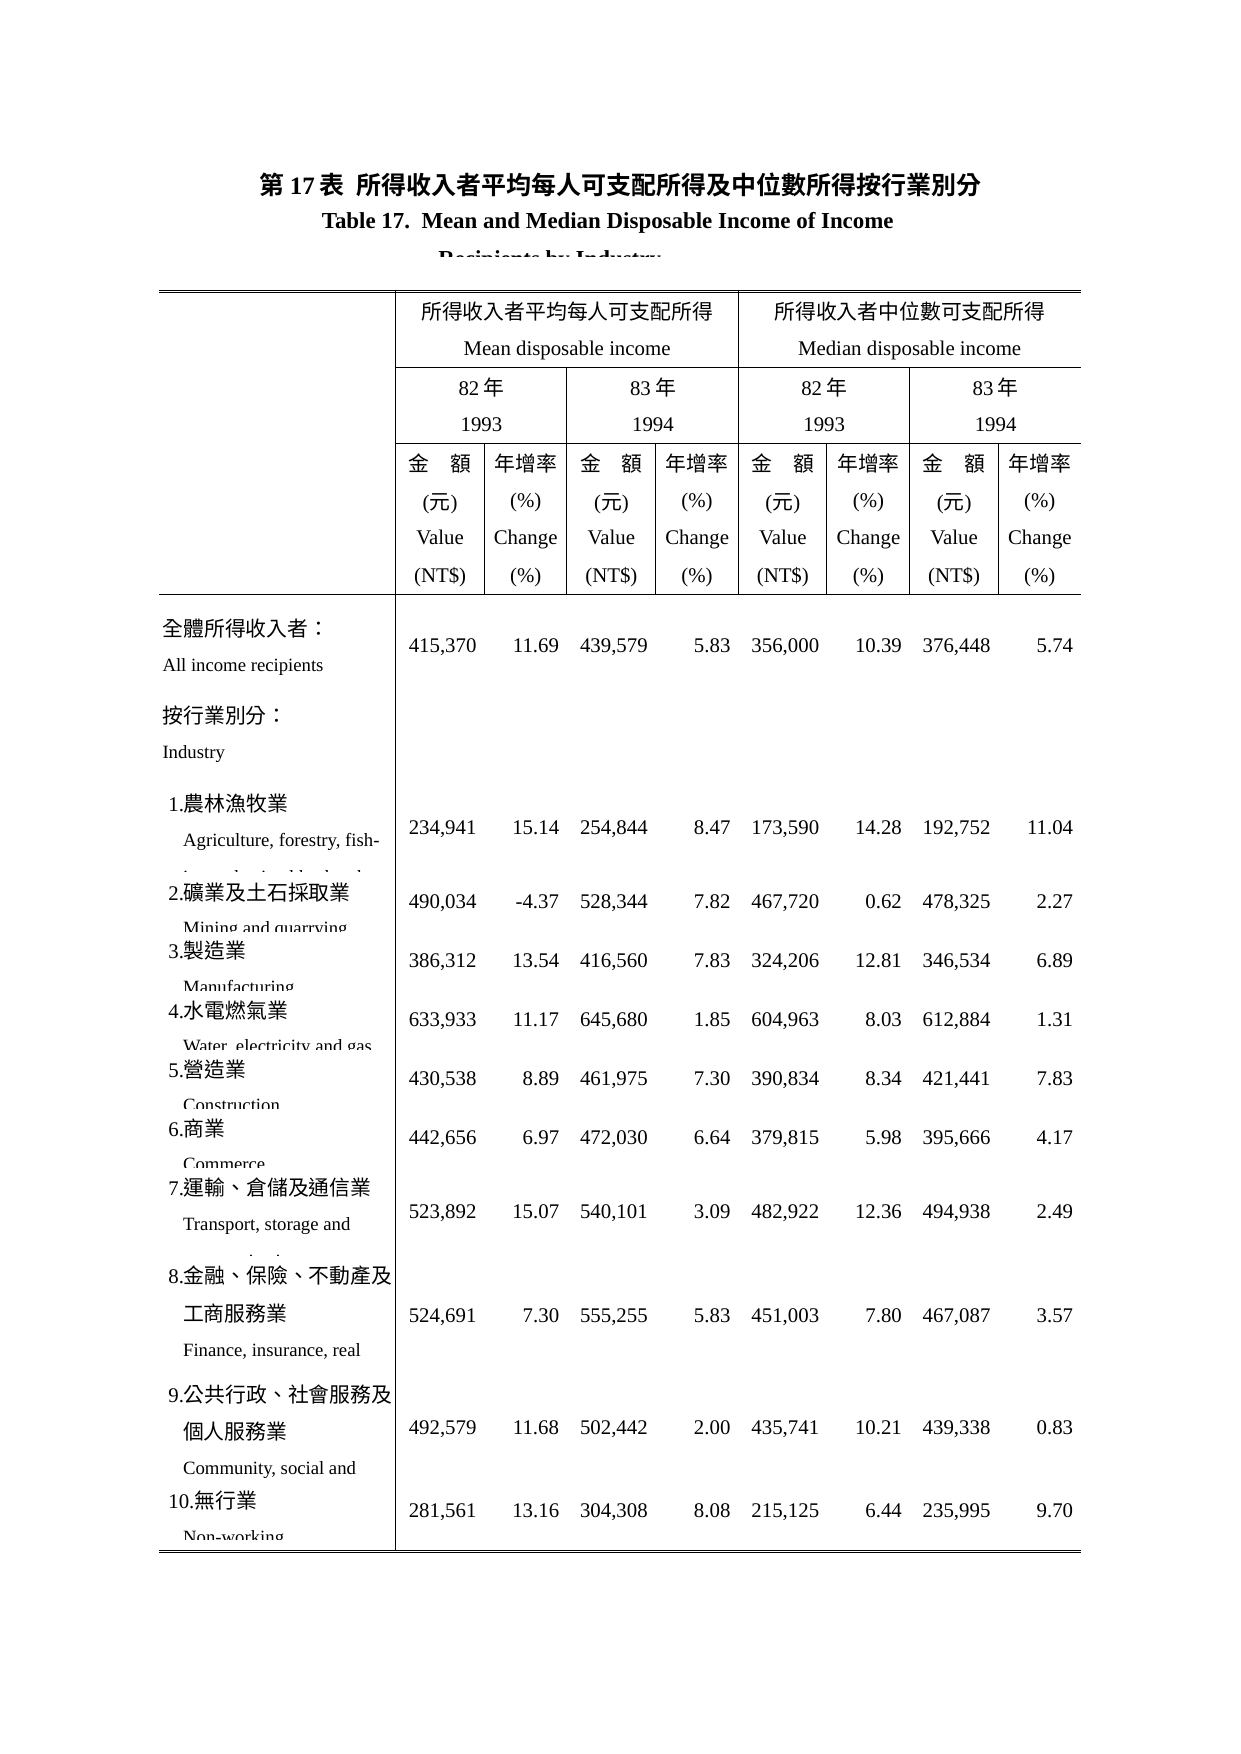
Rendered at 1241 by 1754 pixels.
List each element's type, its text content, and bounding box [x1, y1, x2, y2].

table_cell 633,933 [396, 990, 484, 1049]
table_cell 492,579 [396, 1374, 484, 1481]
table_cell 346,534 [910, 931, 998, 990]
table_cell 13.54 [484, 931, 567, 990]
table_cell 376,448 [910, 609, 998, 683]
table_cell 2.49 [998, 1168, 1081, 1256]
table_cell 604,963 [738, 990, 827, 1049]
table_cell Table 17. Mean and Median Disposable Income of Income Recipients by Industry [159, 202, 1081, 256]
table_cell 439,579 [567, 609, 656, 683]
table_cell 6.89 [998, 931, 1081, 990]
table_cell 15.07 [484, 1168, 567, 1256]
table_cell [738, 771, 827, 783]
table_cell 年增率 (%) Change (%) [999, 444, 1081, 594]
table_cell 8.34 [827, 1049, 909, 1108]
table_cell 430,538 [396, 1049, 484, 1108]
table_cell 5.83 [656, 609, 738, 683]
table_cell 7.80 [827, 1256, 909, 1374]
table_cell 523,892 [396, 1168, 484, 1256]
table_cell 7.運輸、倉儲及通信業 Transport, storage and communication [159, 1168, 395, 1256]
table_cell [910, 1540, 998, 1550]
table_cell 442,656 [396, 1108, 484, 1167]
table_cell [396, 771, 484, 783]
table_cell 490,034 [396, 872, 484, 931]
table_cell 11.04 [998, 784, 1081, 872]
table_cell 4.17 [998, 1108, 1081, 1167]
table_cell 645,680 [567, 990, 656, 1049]
table_cell [910, 696, 998, 771]
table_cell 524,691 [396, 1256, 484, 1374]
table_cell 金 額 (元) Value (NT$) [567, 444, 655, 594]
table_cell 281,561 [396, 1481, 484, 1539]
table_cell 10.無行業 Non-working [159, 1481, 395, 1539]
table_cell [998, 1540, 1081, 1550]
table_cell 416,560 [567, 931, 656, 990]
table_cell [159, 1540, 395, 1550]
table_cell 全體所得收入者： All income recipients [159, 609, 395, 683]
table_cell [484, 684, 567, 696]
table_cell 528,344 [567, 872, 656, 931]
table_cell 415,370 [396, 609, 484, 683]
table_cell [396, 684, 484, 696]
table_cell 8.金融、保險、不動產及工商服務業 Finance, insurance, real estate and business services [159, 1256, 395, 1374]
table_cell 1.農林漁牧業 Agriculture, forestry, fish-ing and animal husbandry [159, 784, 395, 872]
table_cell [827, 771, 909, 783]
table_cell [159, 684, 395, 696]
table_cell 395,666 [910, 1108, 998, 1167]
table_cell 7.83 [656, 931, 738, 990]
table_cell [656, 1540, 738, 1550]
table_cell 439,338 [910, 1374, 998, 1481]
table_cell [484, 696, 567, 771]
table_cell [738, 684, 827, 696]
table_cell 502,442 [567, 1374, 656, 1481]
table_cell [910, 595, 998, 608]
table_cell 金 額 (元) Value (NT$) [910, 444, 998, 594]
table_cell 7.30 [656, 1049, 738, 1108]
table_cell 12.36 [827, 1168, 909, 1256]
table_cell 13.16 [484, 1481, 567, 1539]
table_cell 467,720 [738, 872, 827, 931]
table_cell 7.82 [656, 872, 738, 931]
table_cell 8.89 [484, 1049, 567, 1108]
table_cell [827, 595, 909, 608]
table_cell 年增率 (%) Change (%) [485, 444, 566, 594]
table_cell 年增率 (%) Change (%) [656, 444, 738, 594]
table_cell 所得收入者中位數可支配所得 Median disposable income [739, 293, 1081, 367]
table_cell 83年 1994 [910, 368, 1081, 443]
table_cell 3.57 [998, 1256, 1081, 1374]
table_cell [484, 1540, 567, 1550]
table_cell 82年 1993 [739, 368, 909, 443]
table_cell [159, 771, 395, 783]
table_cell 2.27 [998, 872, 1081, 931]
table_cell [827, 1540, 909, 1550]
table_header 第17表 所得收入者平均每人可支配所得及中位數所得按行業別分 [159, 165, 1081, 202]
table_cell 192,752 [910, 784, 998, 872]
table_cell 467,087 [910, 1256, 998, 1374]
table_cell 555,255 [567, 1256, 656, 1374]
table_cell 10.39 [827, 609, 909, 683]
table_cell [396, 1540, 484, 1550]
table_cell 5.98 [827, 1108, 909, 1167]
table_cell 234,941 [396, 784, 484, 872]
table_cell 3.製造業 Manufacturing [159, 931, 395, 990]
table_cell 612,884 [910, 990, 998, 1049]
table_cell 3.09 [656, 1168, 738, 1256]
table_cell 14.28 [827, 784, 909, 872]
table_cell 11.68 [484, 1374, 567, 1481]
table_cell 0.83 [998, 1374, 1081, 1481]
table_cell [656, 595, 738, 608]
table_cell 11.17 [484, 990, 567, 1049]
table_cell 461,975 [567, 1049, 656, 1108]
table_cell [910, 684, 998, 696]
table_cell [998, 595, 1081, 608]
table_cell 6.商業 Commerce [159, 1108, 395, 1167]
table_cell 1.31 [998, 990, 1081, 1049]
table_cell -4.37 [484, 872, 567, 931]
table_cell 390,834 [738, 1049, 827, 1108]
table_cell [396, 595, 484, 608]
table_cell [484, 771, 567, 783]
table_cell [567, 1540, 656, 1550]
table_cell [827, 684, 909, 696]
table_cell [656, 684, 738, 696]
table_cell 按行業別分： Industry [159, 696, 395, 771]
table_cell 386,312 [396, 931, 484, 990]
table_cell 379,815 [738, 1108, 827, 1167]
table_cell [738, 595, 827, 608]
table_cell 6.64 [656, 1108, 738, 1167]
table_cell 2.00 [656, 1374, 738, 1481]
table_cell 8.47 [656, 784, 738, 872]
table_cell 0.62 [827, 872, 909, 931]
table_cell 235,995 [910, 1481, 998, 1539]
table_cell [159, 367, 395, 443]
table_cell 5.74 [998, 609, 1081, 683]
table_cell 10.21 [827, 1374, 909, 1481]
table_cell 478,325 [910, 872, 998, 931]
table_cell 15.14 [484, 784, 567, 872]
table_cell 421,441 [910, 1049, 998, 1108]
table_cell [567, 696, 656, 771]
table_cell 7.83 [998, 1049, 1081, 1108]
table_cell 11.69 [484, 609, 567, 683]
table_cell [656, 696, 738, 771]
table_cell [738, 696, 827, 771]
table_cell 9.公共行政、社會服務及個人服務業 Community, social and personal [159, 1374, 395, 1481]
table_cell 472,030 [567, 1108, 656, 1167]
table_cell 8.03 [827, 990, 909, 1049]
table_cell [396, 696, 484, 771]
table_cell 9.70 [998, 1481, 1081, 1539]
table_cell 年增率 (%) Change (%) [827, 444, 909, 594]
table_cell 12.81 [827, 931, 909, 990]
table_cell [910, 771, 998, 783]
table_cell [159, 443, 395, 594]
table_cell 6.44 [827, 1481, 909, 1539]
table_cell [567, 595, 656, 608]
table_cell 金 額 (元) Value (NT$) [739, 444, 826, 594]
table_cell 482,922 [738, 1168, 827, 1256]
table_cell 540,101 [567, 1168, 656, 1256]
table_cell 7.30 [484, 1256, 567, 1374]
table_cell 5.83 [656, 1256, 738, 1374]
table_cell [159, 595, 395, 608]
table_cell [738, 1540, 827, 1550]
table_cell 356,000 [738, 609, 827, 683]
table_cell 435,741 [738, 1374, 827, 1481]
table_cell 金 額 (元) Value (NT$) [396, 444, 484, 594]
table_cell [484, 595, 567, 608]
table_cell 324,206 [738, 931, 827, 990]
table_cell 304,308 [567, 1481, 656, 1539]
table_cell 451,003 [738, 1256, 827, 1374]
table_cell 6.97 [484, 1108, 567, 1167]
table_cell [656, 771, 738, 783]
table_cell 5.營造業 Construction [159, 1049, 395, 1108]
table_cell 494,938 [910, 1168, 998, 1256]
table_cell 所得收入者平均每人可支配所得 Mean disposable income [396, 293, 738, 367]
table_cell [159, 256, 1081, 273]
table_cell 82年 1993 [396, 368, 566, 443]
table_cell 254,844 [567, 784, 656, 872]
table_cell [827, 696, 909, 771]
table_cell 8.08 [656, 1481, 738, 1539]
table_cell 215,125 [738, 1481, 827, 1539]
table_cell [998, 771, 1081, 783]
table_cell 83年 1994 [567, 368, 738, 443]
table_cell [567, 684, 656, 696]
table_cell [159, 293, 395, 367]
table_cell [567, 771, 656, 783]
table_cell [998, 684, 1081, 696]
table_cell 173,590 [738, 784, 827, 872]
table_cell 4.水電燃氣業 Water, electricity and gas [159, 990, 395, 1049]
table_cell [998, 696, 1081, 771]
table_cell [159, 273, 1081, 289]
table_cell 1.85 [656, 990, 738, 1049]
table_cell 2.礦業及土石採取業 Mining and quarrying [159, 872, 395, 931]
